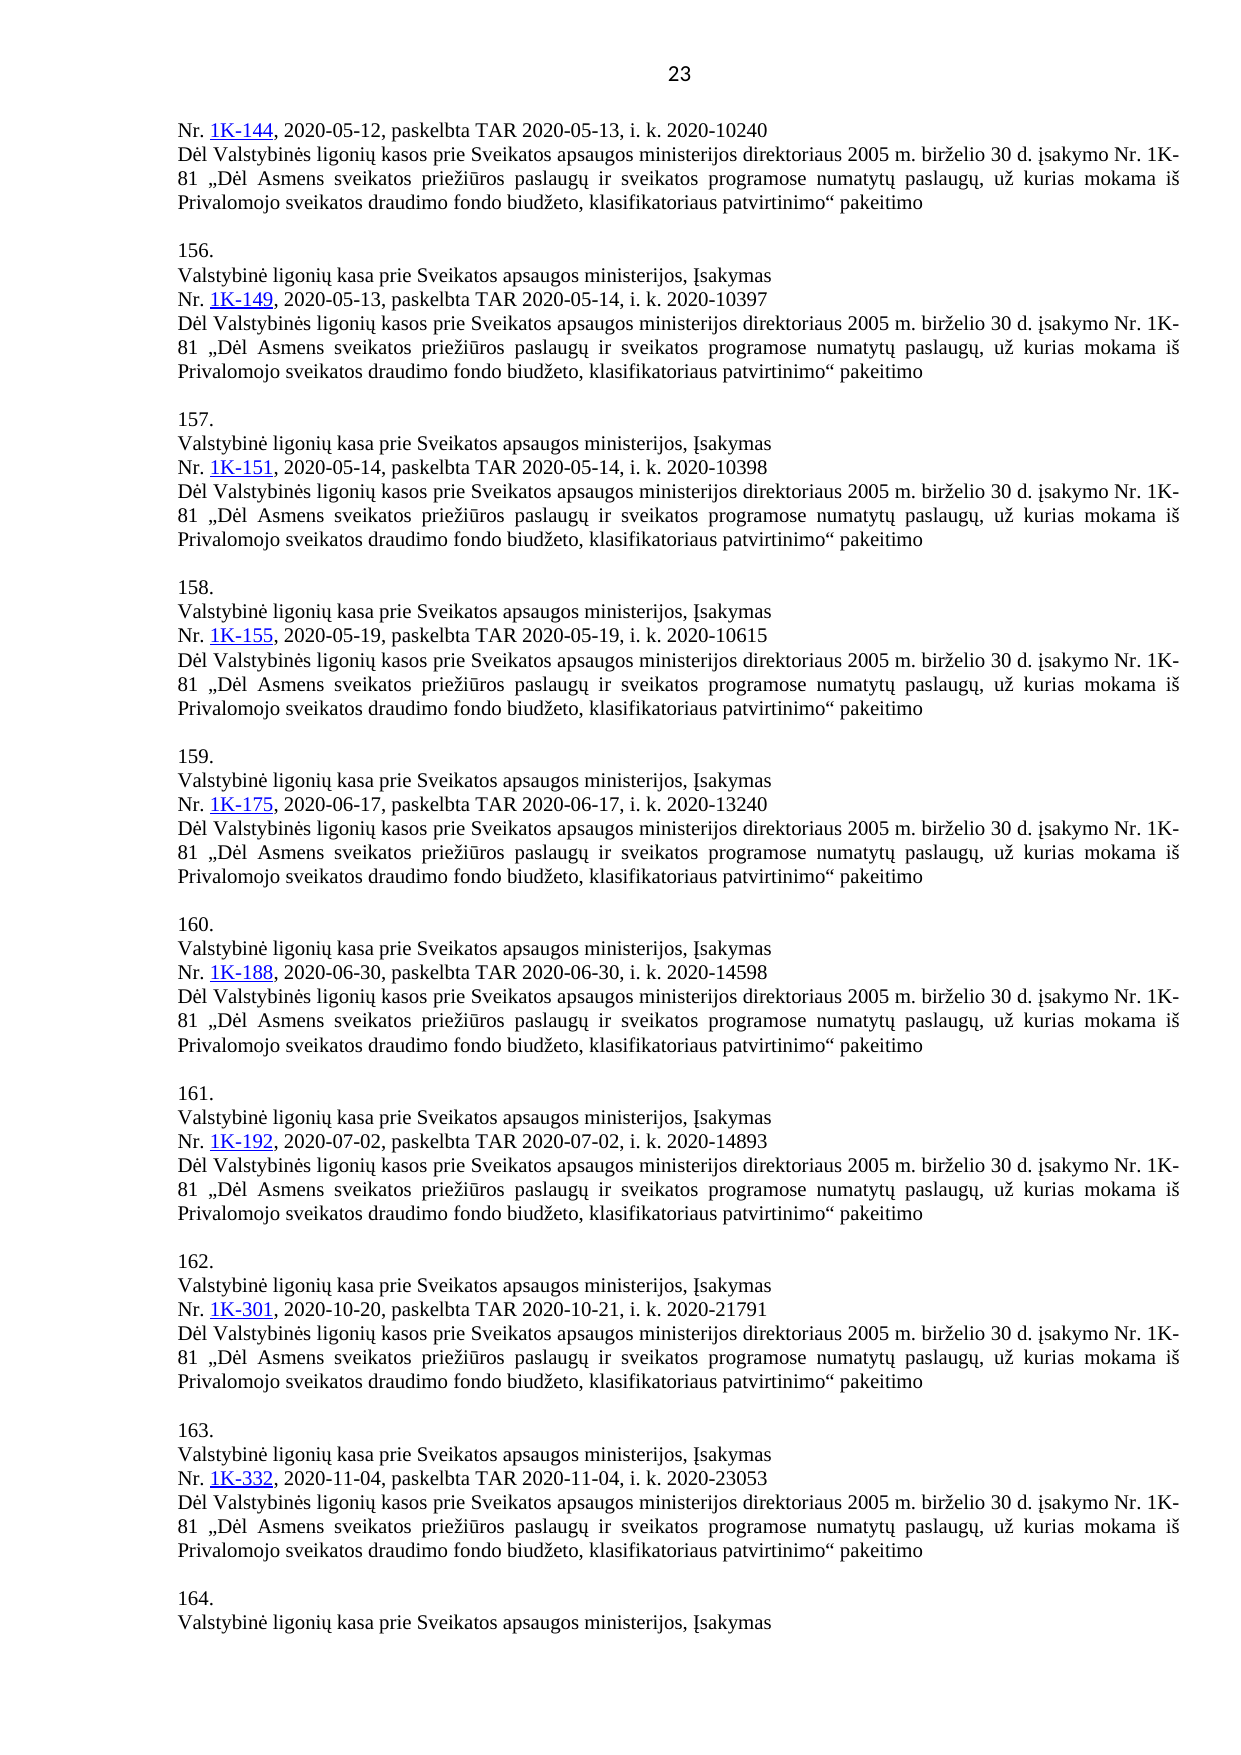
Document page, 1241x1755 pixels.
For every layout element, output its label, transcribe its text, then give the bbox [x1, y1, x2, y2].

text Dėl Valstybinės ligonių kasos prie Sveikatos apsaugos ministerijos direktoriaus 2005 m. birželio 30 d. įsakymo Nr. 1K-81 „Dėl Asmens sveikatos priežiūros paslaugų ir sveikatos programose numatytų paslaugų, už kurias mokama iš Privalomojo sveikatos draudimo fondo biudžeto, klasifikatoriaus patvirtinimo“ pakeitimo [177, 1321, 1181, 1393]
text Dėl Valstybinės ligonių kasos prie Sveikatos apsaugos ministerijos direktoriaus 2005 m. birželio 30 d. įsakymo Nr. 1K-81 „Dėl Asmens sveikatos priežiūros paslaugų ir sveikatos programose numatytų paslaugų, už kurias mokama iš Privalomojo sveikatos draudimo fondo biudžeto, klasifikatoriaus patvirtinimo“ pakeitimo [177, 1490, 1181, 1562]
text 156. [177, 238, 1181, 262]
text Valstybinė ligonių kasa prie Sveikatos apsaugos ministerijos, Įsakymas [177, 768, 1181, 792]
text Nr. 1K-175, 2020-06-17, paskelbta TAR 2020-06-17, i. k. 2020-13240 [177, 792, 1181, 816]
text Valstybinė ligonių kasa prie Sveikatos apsaugos ministerijos, Įsakymas [177, 1273, 1181, 1297]
text Valstybinė ligonių kasa prie Sveikatos apsaugos ministerijos, Įsakymas [177, 1105, 1181, 1129]
text Nr. 1K-301, 2020-10-20, paskelbta TAR 2020-10-21, i. k. 2020-21791 [177, 1297, 1181, 1321]
text Nr. 1K-151, 2020-05-14, paskelbta TAR 2020-05-14, i. k. 2020-10398 [177, 455, 1181, 479]
text Nr. 1K-149, 2020-05-13, paskelbta TAR 2020-05-14, i. k. 2020-10397 [177, 287, 1181, 311]
text Valstybinė ligonių kasa prie Sveikatos apsaugos ministerijos, Įsakymas [177, 599, 1181, 623]
text Dėl Valstybinės ligonių kasos prie Sveikatos apsaugos ministerijos direktoriaus 2005 m. birželio 30 d. įsakymo Nr. 1K-81 „Dėl Asmens sveikatos priežiūros paslaugų ir sveikatos programose numatytų paslaugų, už kurias mokama iš Privalomojo sveikatos draudimo fondo biudžeto, klasifikatoriaus patvirtinimo“ pakeitimo [177, 984, 1181, 1057]
text Dėl Valstybinės ligonių kasos prie Sveikatos apsaugos ministerijos direktoriaus 2005 m. birželio 30 d. įsakymo Nr. 1K-81 „Dėl Asmens sveikatos priežiūros paslaugų ir sveikatos programose numatytų paslaugų, už kurias mokama iš Privalomojo sveikatos draudimo fondo biudžeto, klasifikatoriaus patvirtinimo“ pakeitimo [177, 1153, 1181, 1225]
text Nr. 1K-155, 2020-05-19, paskelbta TAR 2020-05-19, i. k. 2020-10615 [177, 623, 1181, 647]
text Dėl Valstybinės ligonių kasos prie Sveikatos apsaugos ministerijos direktoriaus 2005 m. birželio 30 d. įsakymo Nr. 1K-81 „Dėl Asmens sveikatos priežiūros paslaugų ir sveikatos programose numatytų paslaugų, už kurias mokama iš Privalomojo sveikatos draudimo fondo biudžeto, klasifikatoriaus patvirtinimo“ pakeitimo [177, 311, 1181, 383]
text Dėl Valstybinės ligonių kasos prie Sveikatos apsaugos ministerijos direktoriaus 2005 m. birželio 30 d. įsakymo Nr. 1K-81 „Dėl Asmens sveikatos priežiūros paslaugų ir sveikatos programose numatytų paslaugų, už kurias mokama iš Privalomojo sveikatos draudimo fondo biudžeto, klasifikatoriaus patvirtinimo“ pakeitimo [177, 142, 1181, 214]
text 161. [177, 1081, 1181, 1105]
text 159. [177, 744, 1181, 768]
text 164. [177, 1586, 1181, 1610]
text Nr. 1K-192, 2020-07-02, paskelbta TAR 2020-07-02, i. k. 2020-14893 [177, 1129, 1181, 1153]
text Valstybinė ligonių kasa prie Sveikatos apsaugos ministerijos, Įsakymas [177, 936, 1181, 960]
text 158. [177, 575, 1181, 599]
text 163. [177, 1417, 1181, 1442]
text Valstybinė ligonių kasa prie Sveikatos apsaugos ministerijos, Įsakymas [177, 431, 1181, 455]
text Valstybinė ligonių kasa prie Sveikatos apsaugos ministerijos, Įsakymas [177, 1442, 1181, 1466]
text Dėl Valstybinės ligonių kasos prie Sveikatos apsaugos ministerijos direktoriaus 2005 m. birželio 30 d. įsakymo Nr. 1K-81 „Dėl Asmens sveikatos priežiūros paslaugų ir sveikatos programose numatytų paslaugų, už kurias mokama iš Privalomojo sveikatos draudimo fondo biudžeto, klasifikatoriaus patvirtinimo“ pakeitimo [177, 647, 1181, 720]
text 160. [177, 912, 1181, 936]
text 157. [177, 407, 1181, 431]
text 162. [177, 1249, 1181, 1273]
text Valstybinė ligonių kasa prie Sveikatos apsaugos ministerijos, Įsakymas [177, 1610, 1181, 1634]
text Valstybinė ligonių kasa prie Sveikatos apsaugos ministerijos, Įsakymas [177, 262, 1181, 287]
text Dėl Valstybinės ligonių kasos prie Sveikatos apsaugos ministerijos direktoriaus 2005 m. birželio 30 d. įsakymo Nr. 1K-81 „Dėl Asmens sveikatos priežiūros paslaugų ir sveikatos programose numatytų paslaugų, už kurias mokama iš Privalomojo sveikatos draudimo fondo biudžeto, klasifikatoriaus patvirtinimo“ pakeitimo [177, 816, 1181, 888]
text Nr. 1K-332, 2020-11-04, paskelbta TAR 2020-11-04, i. k. 2020-23053 [177, 1466, 1181, 1490]
text Nr. 1K-144, 2020-05-12, paskelbta TAR 2020-05-13, i. k. 2020-10240 [177, 118, 1181, 142]
text Dėl Valstybinės ligonių kasos prie Sveikatos apsaugos ministerijos direktoriaus 2005 m. birželio 30 d. įsakymo Nr. 1K-81 „Dėl Asmens sveikatos priežiūros paslaugų ir sveikatos programose numatytų paslaugų, už kurias mokama iš Privalomojo sveikatos draudimo fondo biudžeto, klasifikatoriaus patvirtinimo“ pakeitimo [177, 479, 1181, 551]
text Nr. 1K-188, 2020-06-30, paskelbta TAR 2020-06-30, i. k. 2020-14598 [177, 960, 1181, 984]
